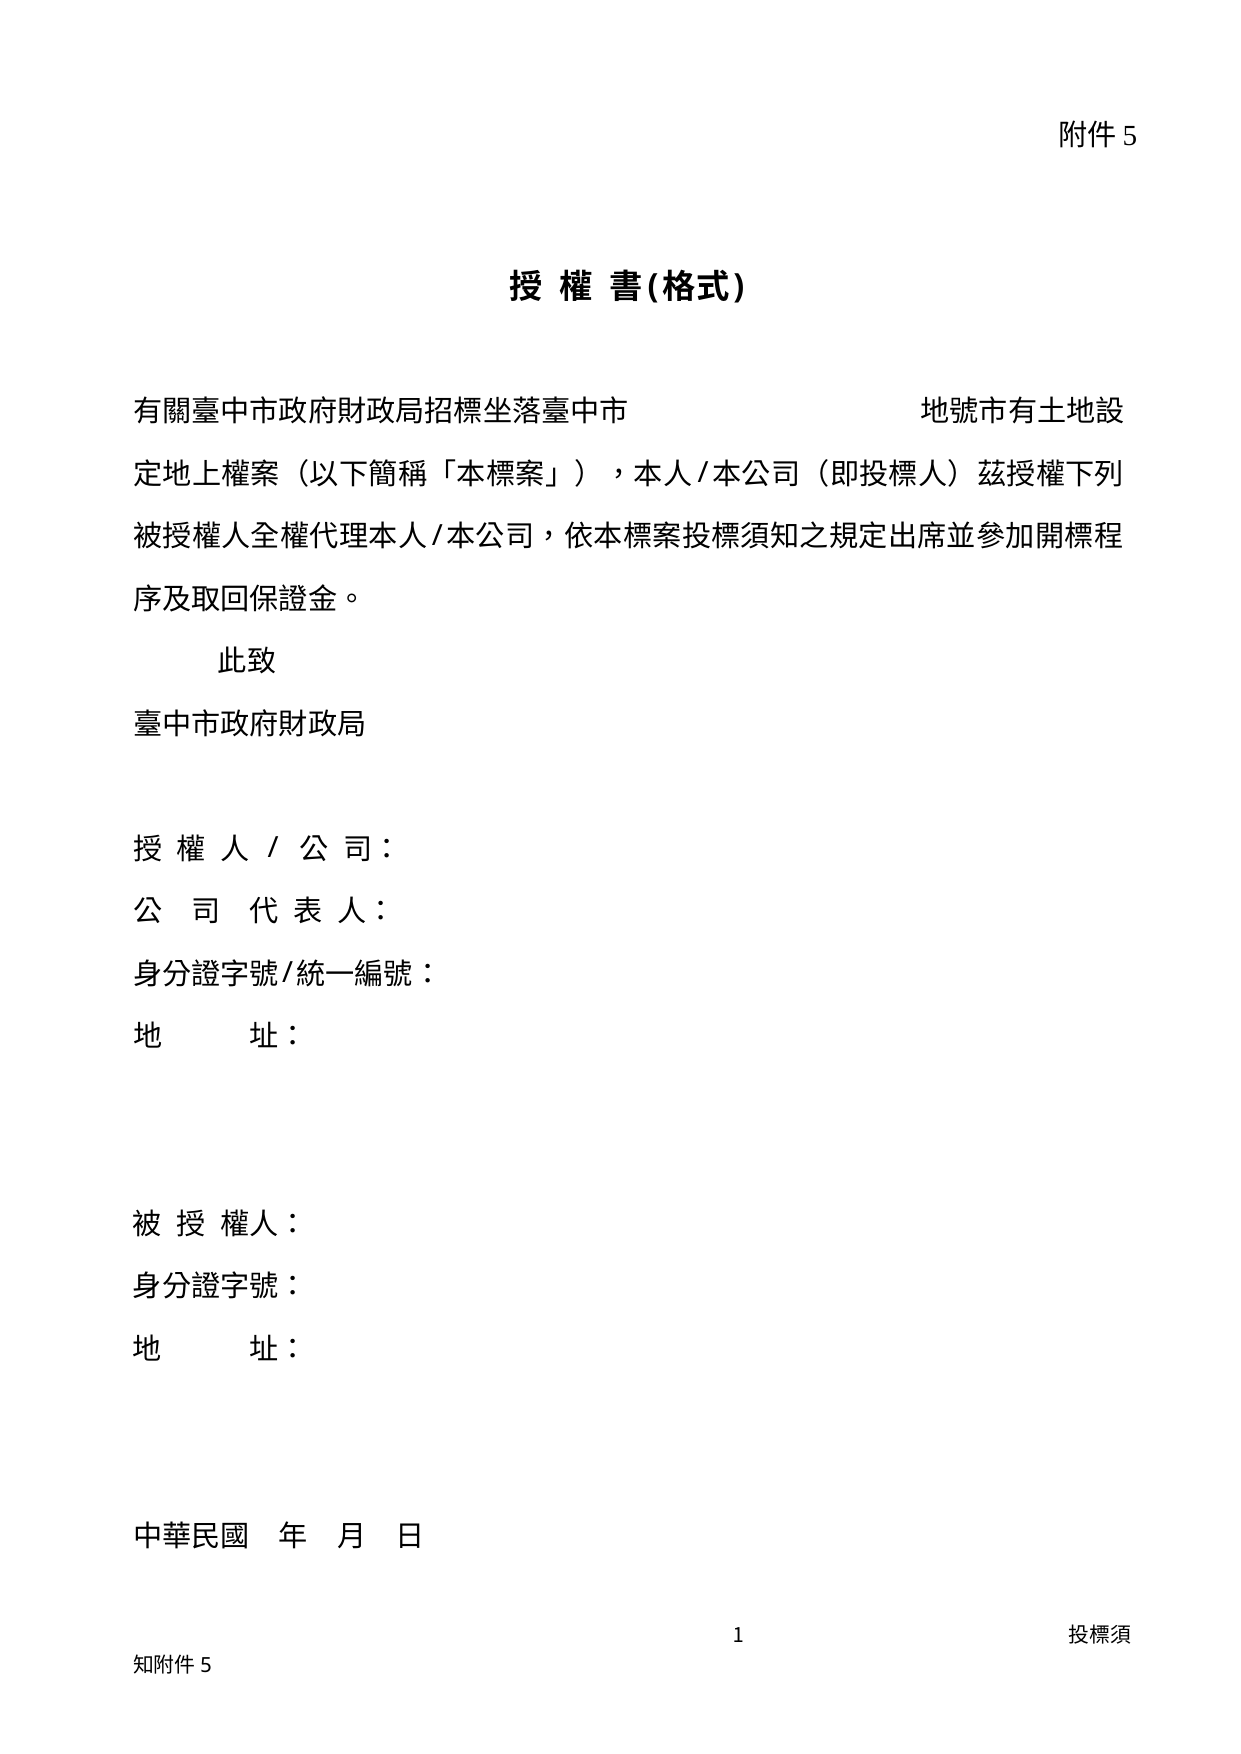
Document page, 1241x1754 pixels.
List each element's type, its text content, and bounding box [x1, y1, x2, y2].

text 被 授 權人： [133, 1180, 1137, 1242]
text 臺中市政府財政局 [133, 680, 1125, 742]
text 公 司 代 表 人： [133, 867, 1137, 930]
text 中華民國 年 月 日 [133, 1492, 1137, 1555]
text 附件5 [133, 117, 1137, 153]
text 授 權 書(格式) [133, 242, 1125, 305]
text 有關臺中市政府財政局招標坐落臺中市 地號市有土地設定地上權案（以下簡稱「本標案」），本人/本公司（即投標人）茲授權下列被授權人全權代理本人/本公司，依本標案投標須知之規定出席並參加開標程序及取回保證金。 [133, 367, 1125, 617]
text 身分證字號/統一編號： [133, 930, 1137, 992]
text 地 址： [133, 1305, 1137, 1367]
text 授 權 人 / 公 司： [133, 805, 1137, 867]
text 此致 [145, 617, 1125, 680]
text 地 址： [133, 992, 1137, 1055]
text 身分證字號： [133, 1242, 1137, 1305]
